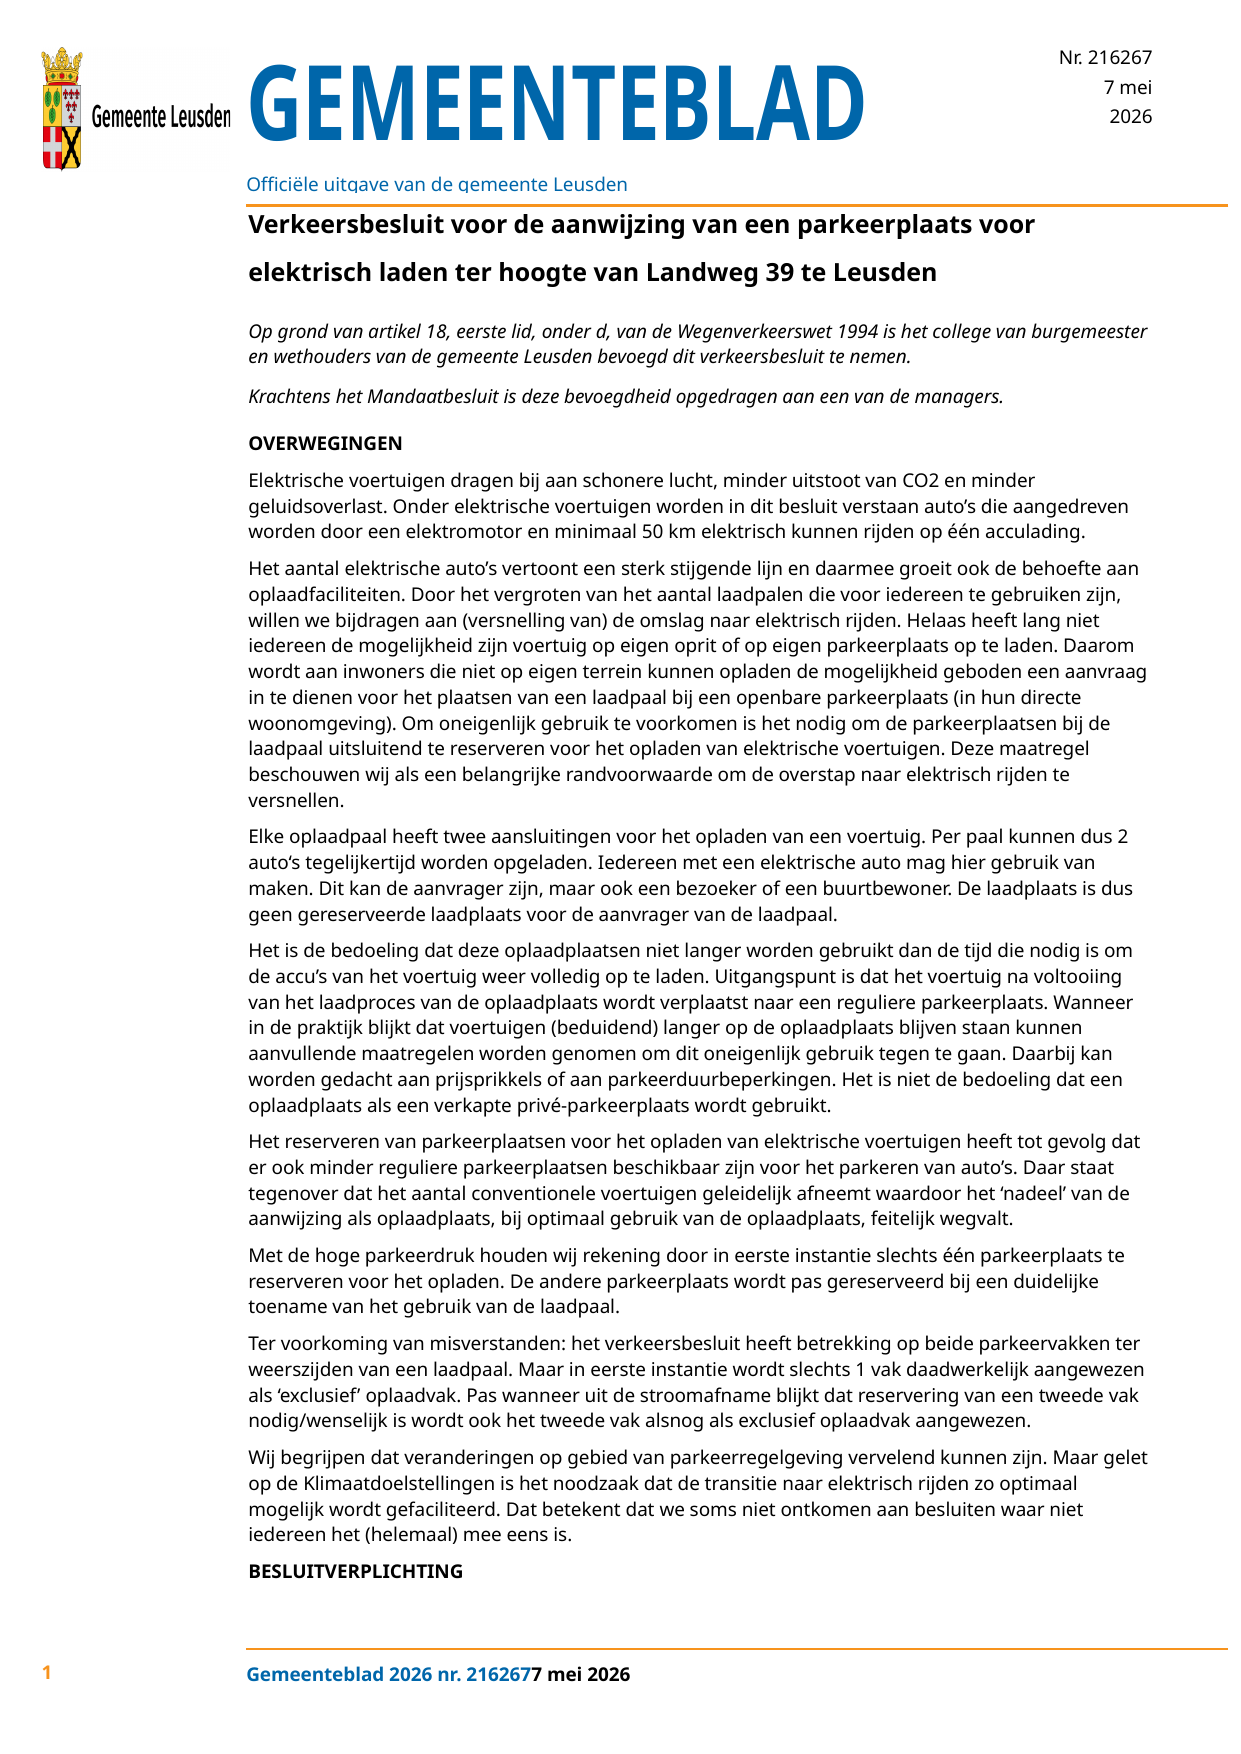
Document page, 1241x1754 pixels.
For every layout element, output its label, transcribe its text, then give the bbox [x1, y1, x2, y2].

text Ter voorkoming van misverstanden: het verkeersbesluit heeft betrekking op beide parkeervakken ter weerszijden van een laadpaal. Maar in eerste instantie wordt slechts 1 vak daadwerkelijk aangewezen als ‘exclusief’ oplaadvak. Pas wanneer uit de stroomafname blijkt dat reservering van een tweede vak nodig/wenselijk is wordt ook het tweede vak alsnog als exclusief oplaadvak aangewezen. [248, 1330, 1152, 1433]
text Verkeersbesluit voor de aanwijzing van een parkeerplaats voor elektrisch laden ter hoogte van Landweg 39 te Leusden [248, 207, 1152, 288]
text Het reserveren van parkeerplaatsen voor het opladen van elektrische voertuigen heeft tot gevolg dat er ook minder reguliere parkeerplaatsen beschikbaar zijn voor het parkeren van auto’s. Daar staat tegenover dat het aantal conventionele voertuigen geleidelijk afneemt waardoor het ‘nadeel’ van de aanwijzing als oplaadplaats, bij optimaal gebruik van de oplaadplaats, feitelijk wegvalt. [248, 1128, 1152, 1231]
picture [41, 47, 231, 172]
text Elke oplaadpaal heeft twee aansluitingen voor het opladen van een voertuig. Per paal kunnen dus 2 auto‘s tegelijkertijd worden opgeladen. Iedereen met een elektrische auto mag hier gebruik van maken. Dit kan de aanvrager zijn, maar ook een bezoeker of een buurtbewoner. De laadplaats is dus geen gereserveerde laadplaats voor de aanvrager van de laadpaal. [248, 823, 1152, 926]
text Op grond van artikel 18, eerste lid, onder d, van de Wegenverkeerswet 1994 is het college van burgemeester en wethouders van de gemeente Leusden bevoegd dit verkeersbesluit te nemen. [248, 318, 1152, 369]
text Het is de bedoeling dat deze oplaadplaatsen niet langer worden gebruikt dan de tijd die nodig is om de accu’s van het voertuig weer volledig op te laden. Uitgangspunt is dat het voertuig na voltooiing van het laadproces van de oplaadplaats wordt verplaatst naar een reguliere parkeerplaats. Wanneer in de praktijk blijkt dat voertuigen (beduidend) langer op de oplaadplaats blijven staan kunnen aanvullende maatregelen worden genomen om dit oneigenlijk gebruik tegen te gaan. Daarbij kan worden gedacht aan prijsprikkels of aan parkeerduurbeperkingen. Het is niet de bedoeling dat een oplaadplaats als een verkapte privé-parkeerplaats wordt gebruikt. [248, 937, 1152, 1117]
text Elektrische voertuigen dragen bij aan schonere lucht, minder uitstoot van CO2 en minder geluidsoverlast. Onder elektrische voertuigen worden in dit besluit verstaan auto’s die aangedreven worden door een elektromotor en minimaal 50 km elektrisch kunnen rijden op één acculading. [248, 467, 1152, 544]
text OVERWEGINGEN [248, 431, 1152, 456]
text Wij begrijpen dat veranderingen op gebied van parkeerregelgeving vervelend kunnen zijn. Maar gelet op de Klimaatdoelstellingen is het noodzaak dat de transitie naar elektrisch rijden zo optimaal mogelijk wordt gefaciliteerd. Dat betekent dat we soms niet ontkomen aan besluiten waar niet iedereen het (helemaal) mee eens is. [248, 1444, 1152, 1547]
text Met de hoge parkeerdruk houden wij rekening door in eerste instantie slechts één parkeerplaats te reserveren voor het opladen. De andere parkeerplaats wordt pas gereserveerd bij een duidelijke toename van het gebruik van de laadpaal. [248, 1242, 1152, 1319]
text Het aantal elektrische auto’s vertoont een sterk stijgende lijn en daarmee groeit ook de behoefte aan oplaadfaciliteiten. Door het vergroten van het aantal laadpalen die voor iedereen te gebruiken zijn, willen we bijdragen aan (versnelling van) de omslag naar elektrisch rijden. Helaas heeft lang niet iedereen de mogelijkheid zijn voertuig op eigen oprit of op eigen parkeerplaats op te laden. Daarom wordt aan inwoners die niet op eigen terrein kunnen opladen de mogelijkheid geboden een aanvraag in te dienen voor het plaatsen van een laadpaal bij een openbare parkeerplaats (in hun directe woonomgeving). Om oneigenlijk gebruik te voorkomen is het nodig om de parkeerplaatsen bij de laadpaal uitsluitend te reserveren voor het opladen van elektrische voertuigen. Deze maatregel beschouwen wij als een belangrijke randvoorwaarde om de overstap naar elektrisch rijden te versnellen. [248, 555, 1152, 813]
text Krachtens het Mandaatbesluit is deze bevoegdheid opgedragen aan een van de managers. [248, 383, 1152, 409]
text BESLUITVERPLICHTING [248, 1558, 1152, 1584]
